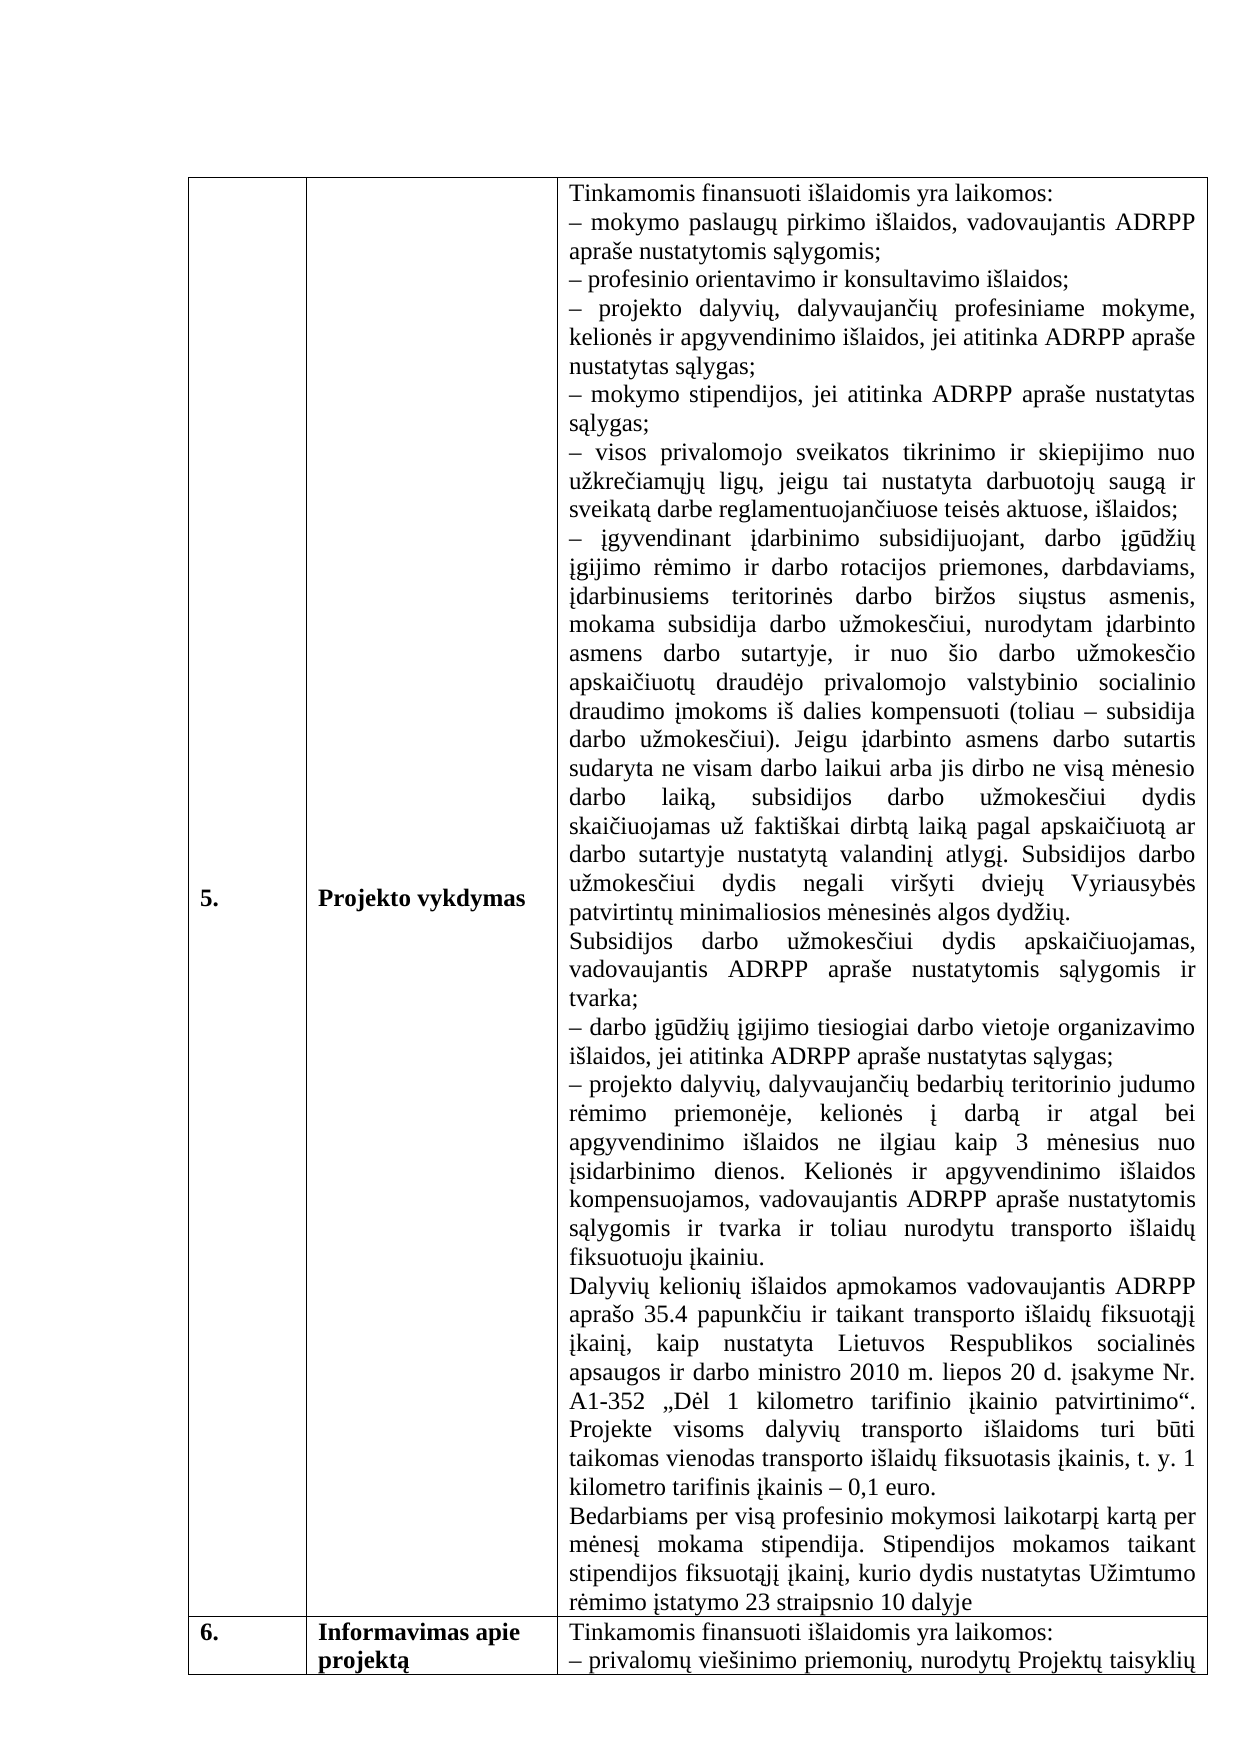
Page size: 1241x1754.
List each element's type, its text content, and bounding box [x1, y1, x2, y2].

table_cell Tinkamomis finansuoti išlaidomis yra laikomos: – privalomų viešinimo priemonių, nurodytų Projektų taisyklių [558, 1617, 1207, 1674]
table_cell Informavimas apie projektą [307, 1617, 557, 1674]
table_cell Tinkamomis finansuoti išlaidomis yra laikomos: – mokymo paslaugų pirkimo išlaidos, vadovaujantis ADRPP apraše nustatytomis sąlygomis; – profesinio orientavimo ir konsultavimo išlaidos; – projekto dalyvių, dalyvaujančių profesiniame mokyme, kelionės ir apgyvendinimo išlaidos, jei atitinka ADRPP apraše nustatytas sąlygas; – mokymo stipendijos, jei atitinka ADRPP apraše nustatytas sąlygas; – visos privalomojo sveikatos tikrinimo ir skiepijimo nuo užkrečiamųjų ligų, jeigu tai nustatyta darbuotojų saugą ir sveikatą darbe reglamentuojančiuose teisės aktuose, išlaidos; – įgyvendinant įdarbinimo subsidijuojant, darbo įgūdžių įgijimo rėmimo ir darbo rotacijos priemones, darbdaviams, įdarbinusiems teritorinės darbo biržos siųstus asmenis, mokama subsidija darbo užmokesčiui, nurodytam įdarbinto asmens darbo sutartyje, ir nuo šio darbo užmokesčio apskaičiuotų draudėjo privalomojo valstybinio socialinio draudimo įmokoms iš dalies kompensuoti (toliau – subsidija darbo užmokesčiui). Jeigu įdarbinto asmens darbo sutartis sudaryta ne visam darbo laikui arba jis dirbo ne visą mėnesio darbo laiką, subsidijos darbo užmokesčiui dydis skaičiuojamas už faktiškai dirbtą laiką pagal apskaičiuotą ar darbo sutartyje nustatytą valandinį atlygį. Subsidijos darbo užmokesčiui dydis negali viršyti dviejų Vyriausybės patvirtintų minimaliosios mėnesinės algos dydžių. Subsidijos darbo užmokesčiui dydis apskaičiuojamas, vadovaujantis ADRPP apraše nustatytomis sąlygomis ir tvarka; – darbo įgūdžių įgijimo tiesiogiai darbo vietoje organizavimo išlaidos, jei atitinka ADRPP apraše nustatytas sąlygas; – projekto dalyvių, dalyvaujančių bedarbių teritorinio judumo rėmimo priemonėje, kelionės į darbą ir atgal bei apgyvendinimo išlaidos ne ilgiau kaip 3 mėnesius nuo įsidarbinimo dienos. Kelionės ir apgyvendinimo išlaidos kompensuojamos, vadovaujantis ADRPP apraše nustatytomis sąlygomis ir tvarka ir toliau nurodytu transporto išlaidų fiksuotuoju įkainiu. Dalyvių kelionių išlaidos apmokamos vadovaujantis ADRPP aprašo 35.4 papunkčiu ir taikant transporto išlaidų fiksuotąjį įkainį, kaip nustatyta Lietuvos Respublikos socialinės apsaugos ir darbo ministro 2010 m. liepos 20 d. įsakyme Nr. A1-352 „Dėl 1 kilometro tarifinio įkainio patvirtinimo“. Projekte visoms dalyvių transporto išlaidoms turi būti taikomas vienodas transporto išlaidų fiksuotasis įkainis, t. y. 1 kilometro tarifinis įkainis – 0,1 euro. Bedarbiams per visą profesinio mokymosi laikotarpį kartą per mėnesį mokama stipendija. Stipendijos mokamos taikant stipendijos fiksuotąjį įkainį, kurio dydis nustatytas Užimtumo rėmimo įstatymo 23 straipsnio 10 dalyje [558, 178, 1207, 1616]
table_cell 6. [189, 1617, 306, 1674]
table_cell Projekto vykdymas [307, 178, 557, 1616]
table_cell 5. [189, 178, 306, 1616]
